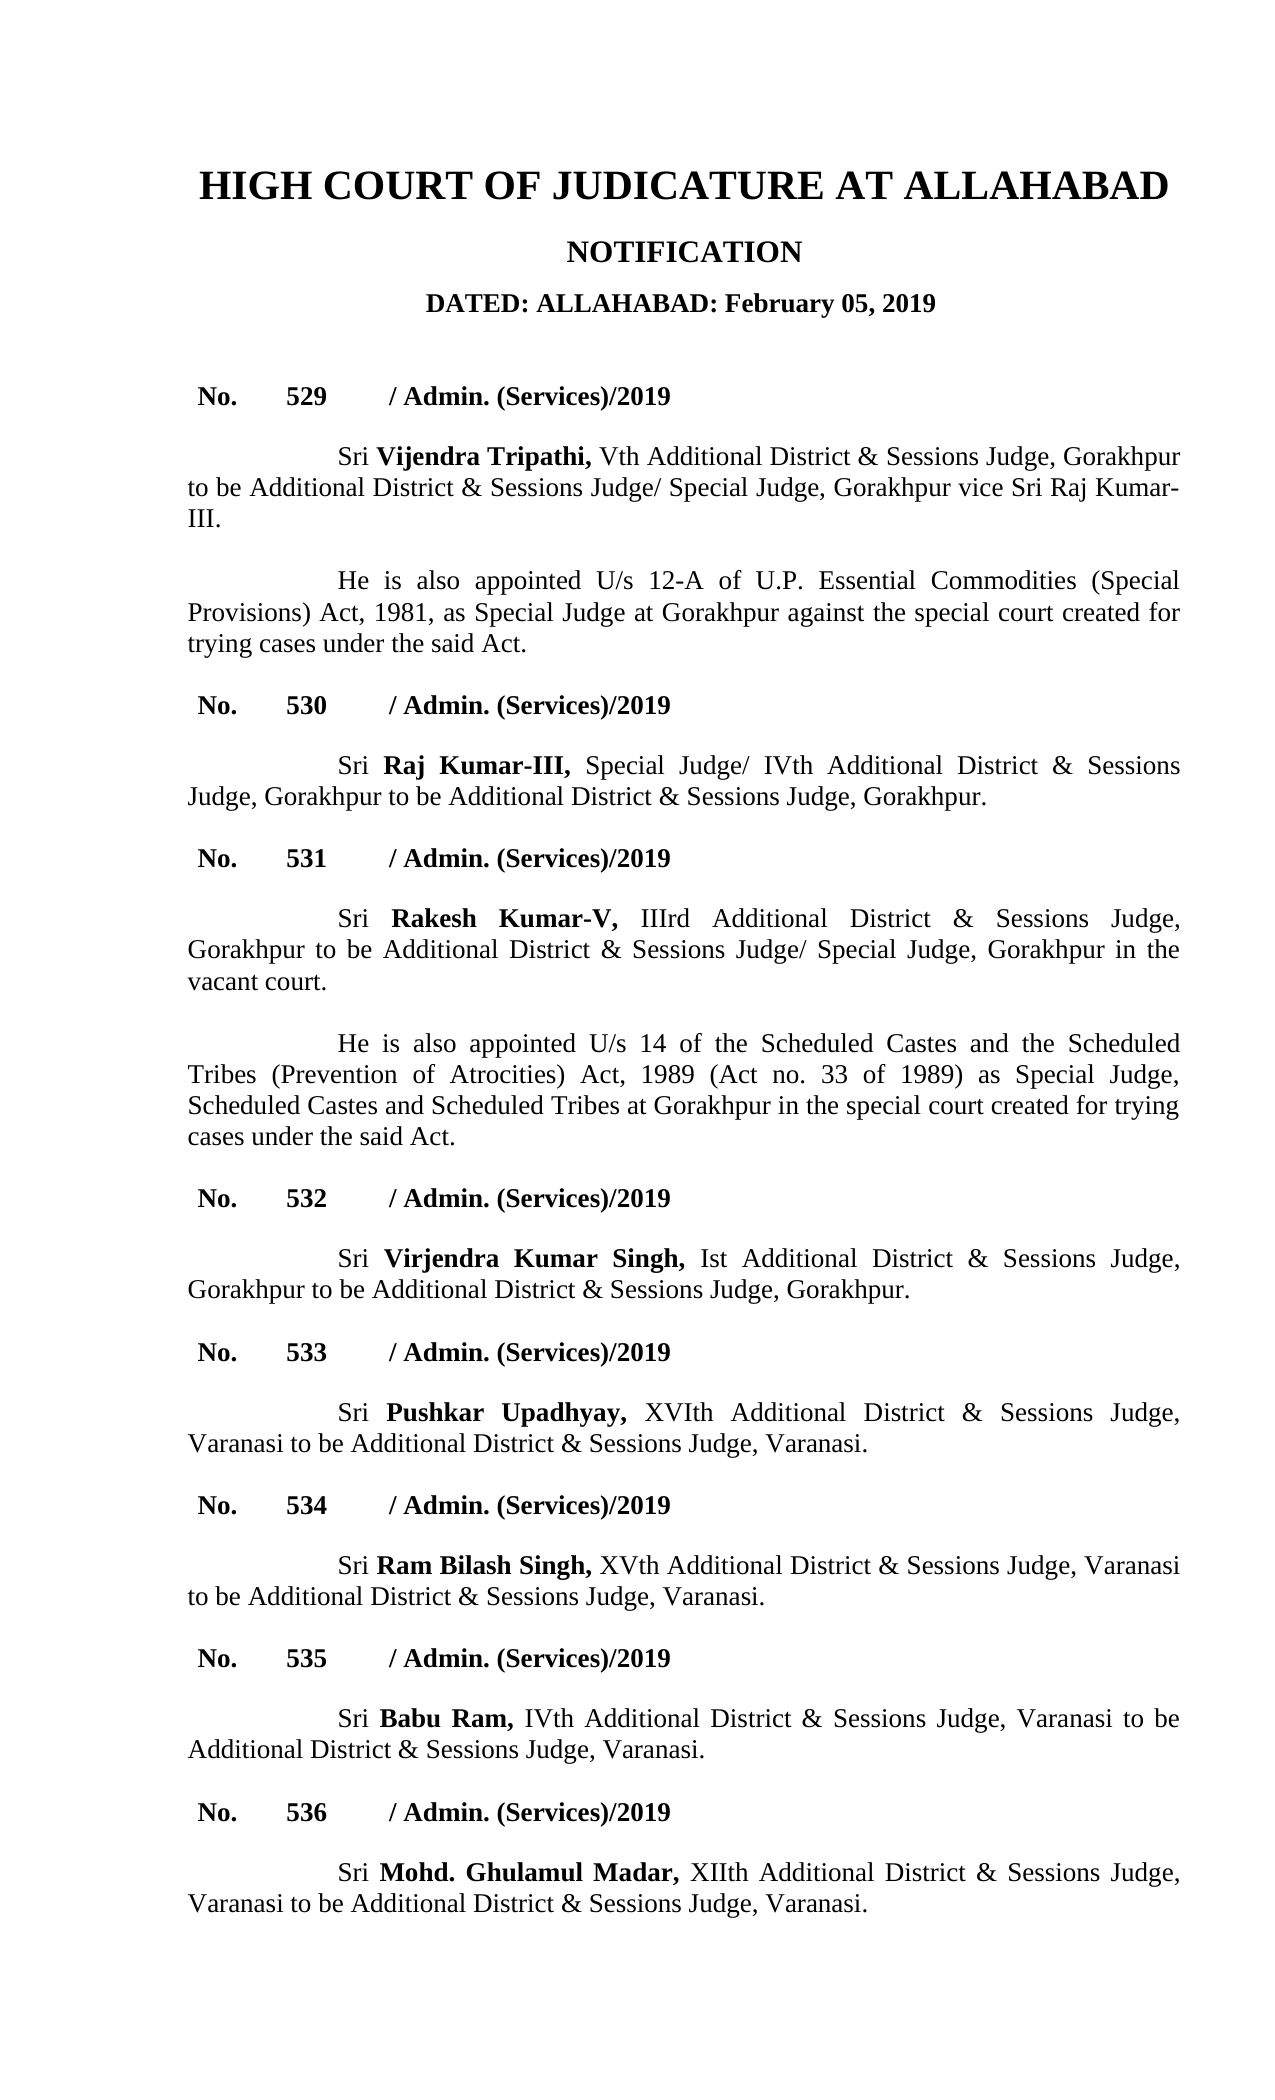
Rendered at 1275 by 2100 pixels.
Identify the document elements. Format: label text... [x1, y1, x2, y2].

table_header 531 [275, 842, 364, 873]
text He is also appointed U/s 12-A of U.P. Essential Commodities (Special Provisions) Act, 1981, as Special Judge at Gorakhpur against the special court created for trying cases under the said Act. [187, 564, 1181, 658]
subtitle NOTIFICATION [187, 233, 1181, 269]
table_header / Admin. (Services)/2019 [364, 689, 712, 720]
text Sri Pushkar Upadhyay, XVIth Additional District & Sessions Judge, Varanasi to be Additional District & Sessions Judge, Varanasi. [187, 1396, 1181, 1458]
text Sri Mohd. Ghulamul Madar, XIIth Additional District & Sessions Judge, Varanasi to be Additional District & Sessions Judge, Varanasi. [187, 1856, 1181, 1918]
table_header 529 [275, 380, 364, 411]
table_header No. [186, 842, 275, 873]
table_header / Admin. (Services)/2019 [364, 1336, 712, 1367]
text He is also appointed U/s 14 of the Scheduled Castes and the Scheduled Tribes (Prevention of Atrocities) Act, 1989 (Act no. 33 of 1989) as Special Judge, Scheduled Castes and Scheduled Tribes at Gorakhpur in the special court created for trying cases under the said Act. [187, 1027, 1181, 1151]
text Sri Virjendra Kumar Singh, Ist Additional District & Sessions Judge, Gorakhpur to be Additional District & Sessions Judge, Gorakhpur. [187, 1242, 1181, 1305]
table_header No. [186, 1183, 275, 1214]
table_header No. [186, 1643, 275, 1674]
text Sri Rakesh Kumar-V, IIIrd Additional District & Sessions Judge, Gorakhpur to be Additional District & Sessions Judge/ Special Judge, Gorakhpur in the vacant court. [187, 902, 1181, 996]
table_header / Admin. (Services)/2019 [364, 842, 712, 873]
table_header 533 [275, 1336, 364, 1367]
table_header No. [186, 1336, 275, 1367]
table_header No. [186, 1796, 275, 1827]
table_header / Admin. (Services)/2019 [364, 1643, 712, 1674]
table_header 532 [275, 1183, 364, 1214]
text Sri Ram Bilash Singh, XVth Additional District & Sessions Judge, Varanasi to be Additional District & Sessions Judge, Varanasi. [187, 1549, 1181, 1611]
table_header No. [186, 689, 275, 720]
table_header 536 [275, 1796, 364, 1827]
subtitle DATED: ALLAHABAD: February 05, 2019 [187, 287, 1181, 318]
text Sri Vijendra Tripathi, Vth Additional District & Sessions Judge, Gorakhpur to be Additional District & Sessions Judge/ Special Judge, Gorakhpur vice Sri Raj Kumar-III. [187, 440, 1181, 533]
table_header / Admin. (Services)/2019 [364, 1489, 712, 1520]
table_header / Admin. (Services)/2019 [364, 1796, 712, 1827]
table_header / Admin. (Services)/2019 [364, 380, 712, 411]
table_header 534 [275, 1489, 364, 1520]
table_header / Admin. (Services)/2019 [364, 1183, 712, 1214]
table_header 535 [275, 1643, 364, 1674]
table_header 530 [275, 689, 364, 720]
table_header No. [186, 1489, 275, 1520]
table_header No. [186, 380, 275, 411]
text Sri Raj Kumar-III, Special Judge/ IVth Additional District & Sessions Judge, Gorakhpur to be Additional District & Sessions Judge, Gorakhpur. [187, 749, 1181, 811]
text Sri Babu Ram, IVth Additional District & Sessions Judge, Varanasi to be Additional District & Sessions Judge, Varanasi. [187, 1702, 1181, 1765]
text HIGH COURT OF JUDICATURE AT ALLAHABAD [187, 161, 1181, 209]
